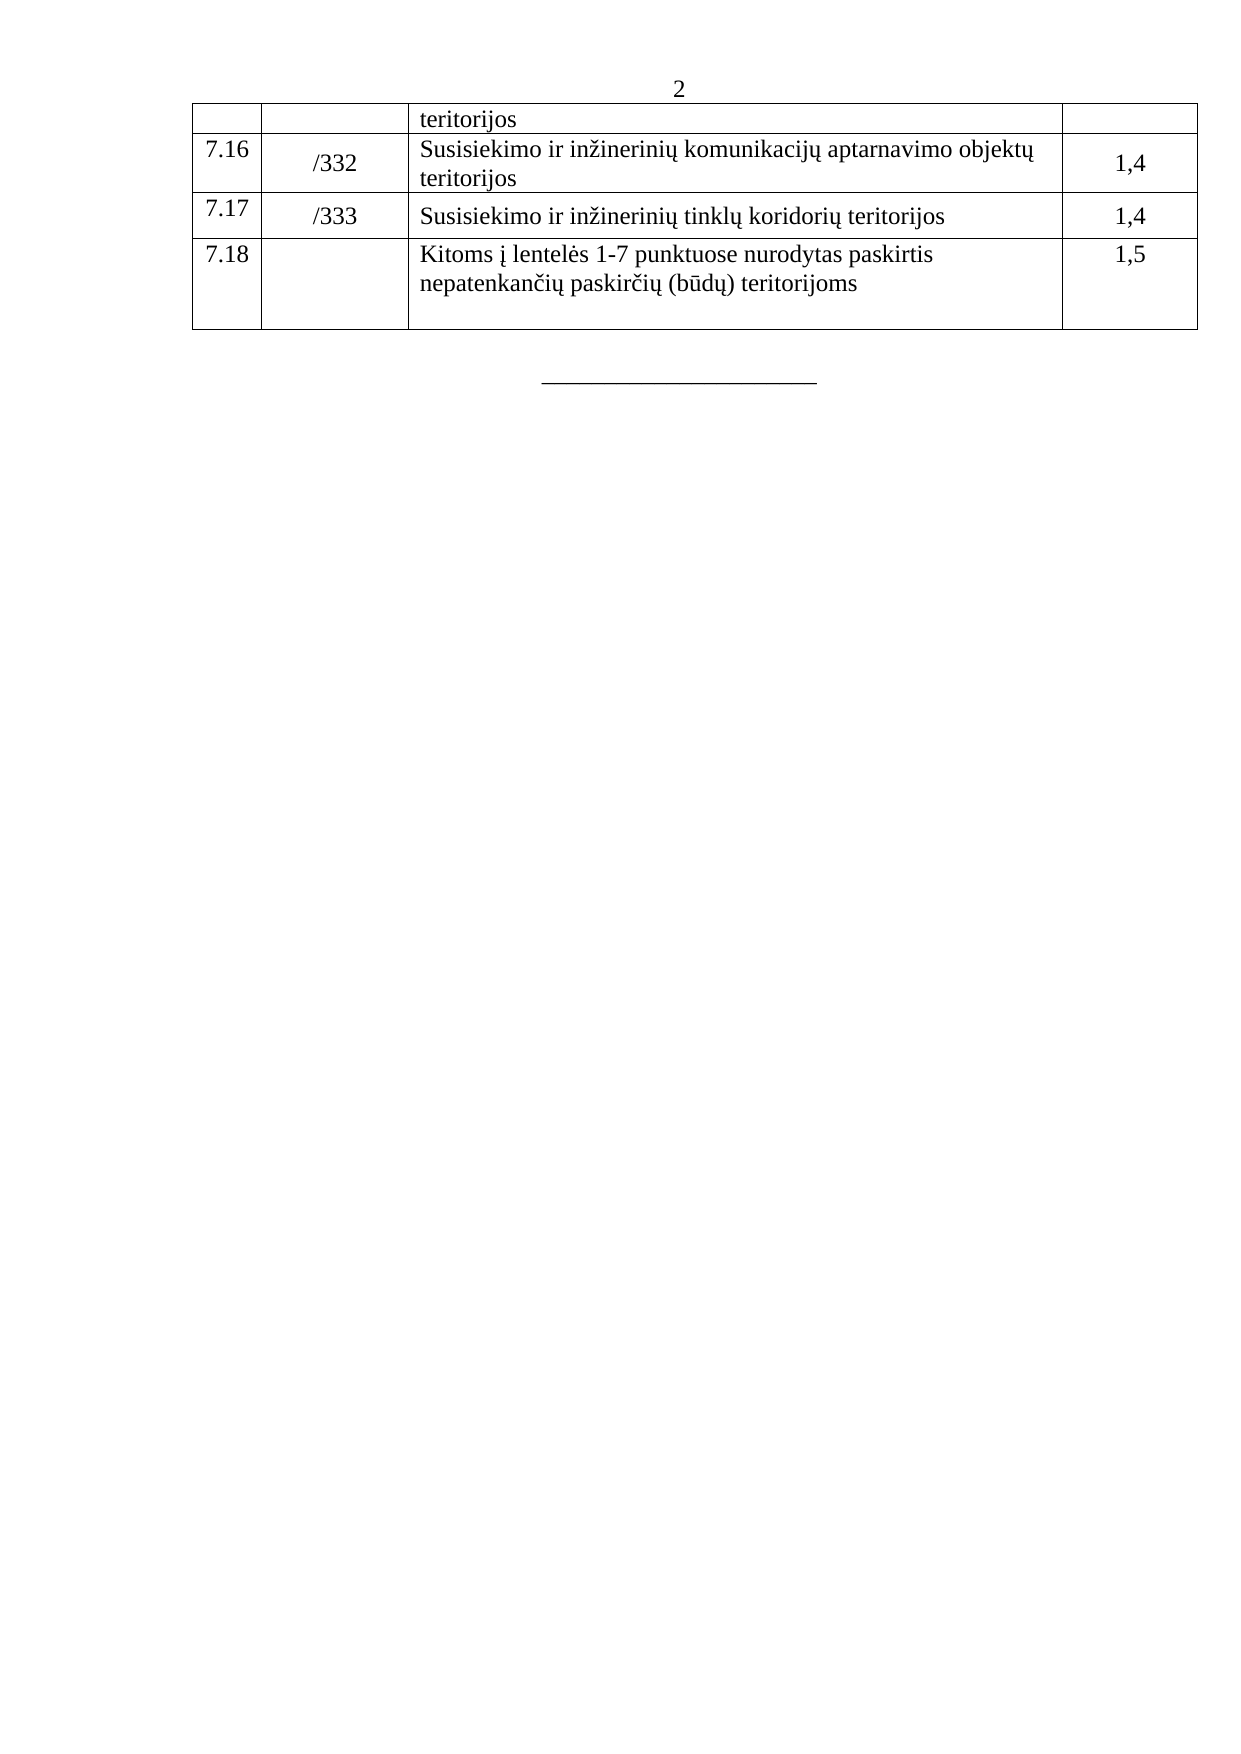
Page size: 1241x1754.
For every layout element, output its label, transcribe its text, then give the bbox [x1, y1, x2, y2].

table_cell /333 [262, 193, 408, 238]
table_cell 1,5 [1063, 239, 1197, 328]
table_cell Kitoms į lentelės 1-7 punktuose nurodytas paskirtis nepatenkančių paskirčių (būdų) teritorijoms [409, 239, 1062, 328]
table_cell Susisiekimo ir inžinerinių komunikacijų aptarnavimo objektų teritorijos [409, 134, 1062, 192]
table_cell 7.18 [193, 239, 261, 328]
table_cell 1,4 [1063, 134, 1197, 192]
table_cell /332 [262, 134, 408, 192]
table_cell Susisiekimo ir inžinerinių tinklų koridorių teritorijos [409, 193, 1062, 238]
table_cell [262, 104, 408, 133]
table_cell [1063, 104, 1197, 133]
table_cell [193, 104, 261, 133]
table_cell teritorijos [409, 104, 1062, 133]
table_cell [262, 239, 408, 328]
text ______________________ [177, 358, 1181, 387]
table_cell 7.17 [193, 193, 261, 238]
table_cell 1,4 [1063, 193, 1197, 238]
table_cell 7.16 [193, 134, 261, 192]
